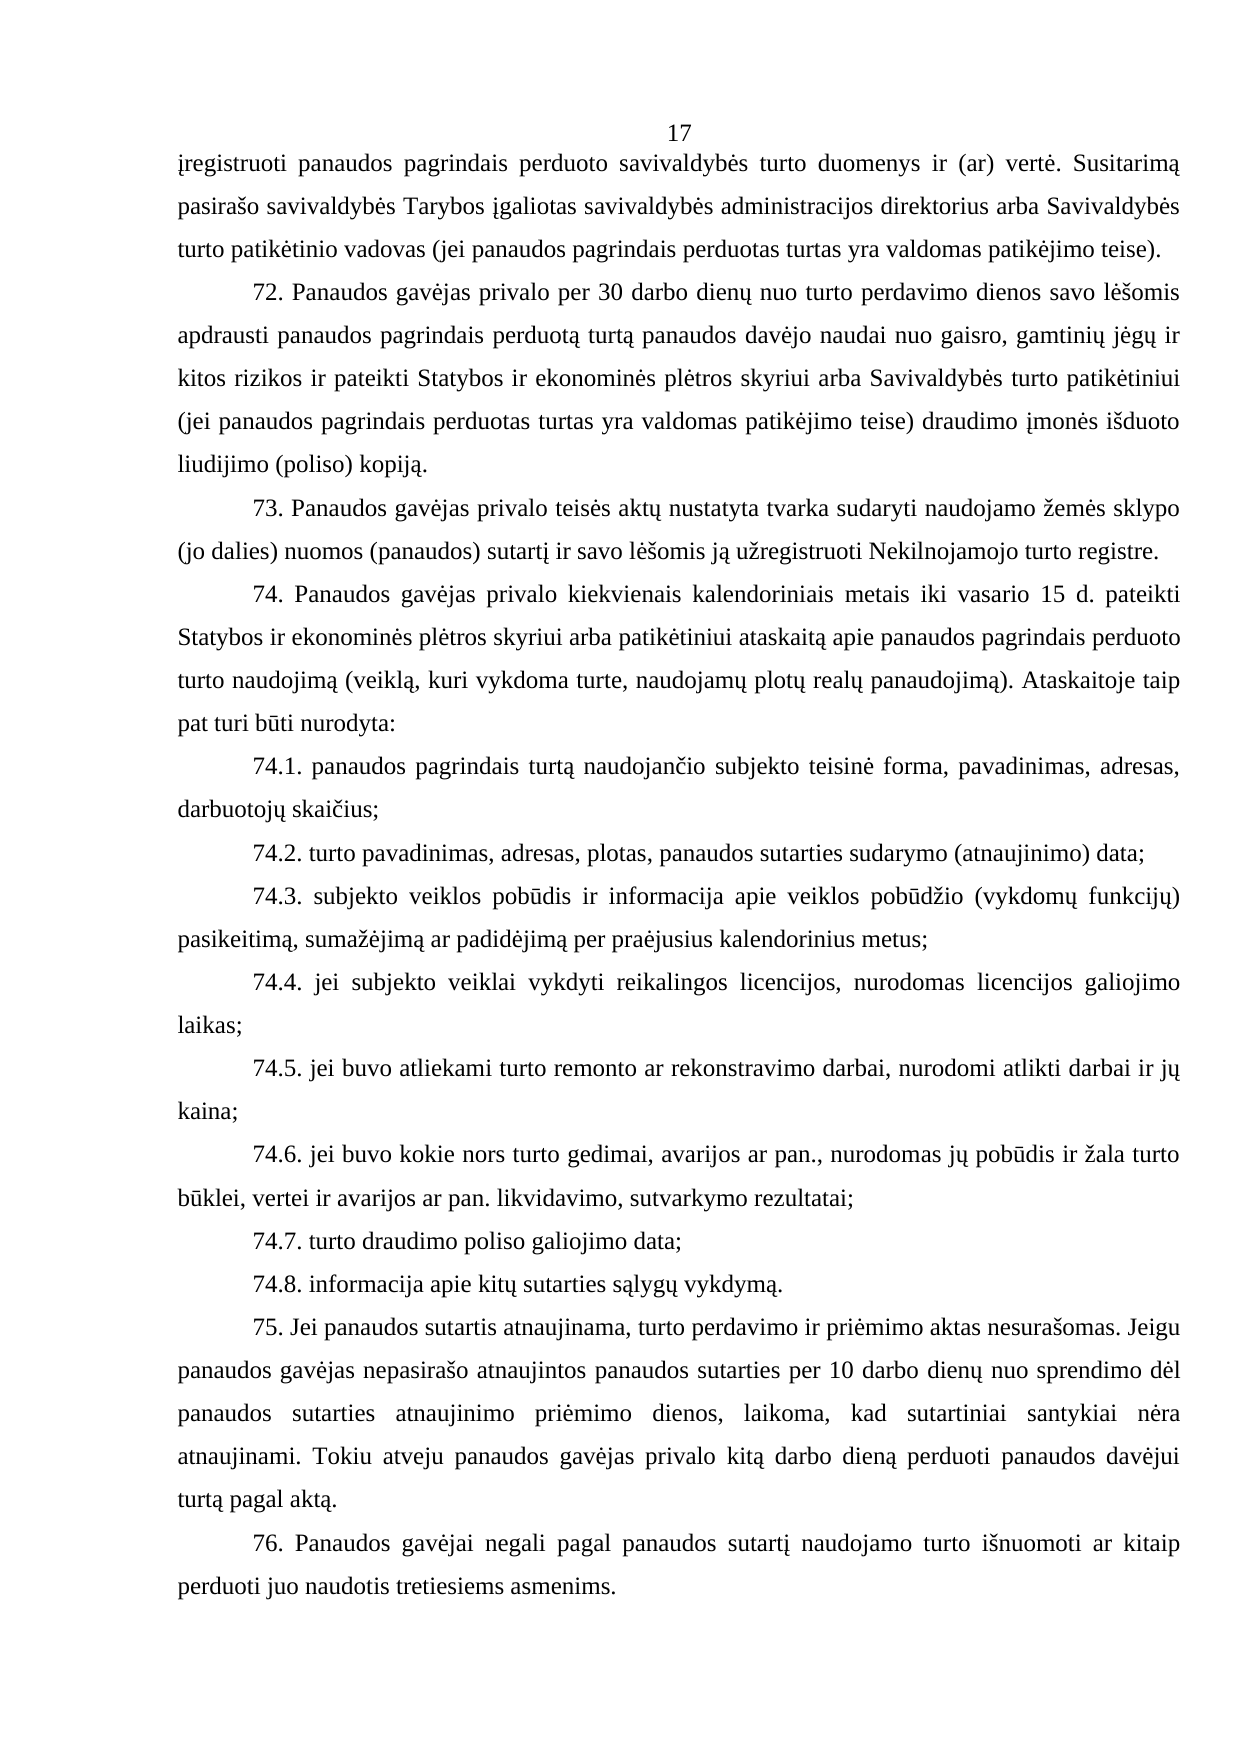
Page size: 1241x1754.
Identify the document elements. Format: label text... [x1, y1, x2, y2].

text 72. Panaudos gavėjas privalo per 30 darbo dienų nuo turto perdavimo dienos savo lėšomis apdrausti panaudos pagrindais perduotą turtą panaudos davėjo naudai nuo gaisro, gamtinių jėgų ir kitos rizikos ir pateikti Statybos ir ekonominės plėtros skyriui arba Savivaldybės turto patikėtiniui (jei panaudos pagrindais perduotas turtas yra valdomas patikėjimo teise) draudimo įmonės išduoto liudijimo (poliso) kopiją. [177, 277, 1181, 478]
text 76. Panaudos gavėjai negali pagal panaudos sutartį naudojamo turto išnuomoti ar kitaip perduoti juo naudotis tretiesiems asmenims. [177, 1528, 1181, 1599]
text 74.1. panaudos pagrindais turtą naudojančio subjekto teisinė forma, pavadinimas, adresas, darbuotojų skaičius; [177, 751, 1181, 823]
text 74.2. turto pavadinimas, adresas, plotas, panaudos sutarties sudarymo (atnaujinimo) data; [177, 838, 1181, 866]
text 73. Panaudos gavėjas privalo teisės aktų nustatyta tvarka sudaryti naudojamo žemės sklypo (jo dalies) nuomos (panaudos) sutartį ir savo lėšomis ją užregistruoti Nekilnojamojo turto registre. [177, 493, 1181, 564]
text 74.6. jei buvo kokie nors turto gedimai, avarijos ar pan., nurodomas jų pobūdis ir žala turto būklei, vertei ir avarijos ar pan. likvidavimo, sutvarkymo rezultatai; [177, 1139, 1181, 1211]
text 74. Panaudos gavėjas privalo kiekvienais kalendoriniais metais iki vasario 15 d. pateikti Statybos ir ekonominės plėtros skyriui arba patikėtiniui ataskaitą apie panaudos pagrindais perduoto turto naudojimą (veiklą, kuri vykdoma turte, naudojamų plotų realų panaudojimą). Ataskaitoje taip pat turi būti nurodyta: [177, 579, 1181, 737]
text 74.8. informacija apie kitų sutarties sąlygų vykdymą. [177, 1269, 1181, 1298]
text įregistruoti panaudos pagrindais perduoto savivaldybės turto duomenys ir (ar) vertė. Susitarimą pasirašo savivaldybės Tarybos įgaliotas savivaldybės administracijos direktorius arba Savivaldybės turto patikėtinio vadovas (jei panaudos pagrindais perduotas turtas yra valdomas patikėjimo teise). [177, 148, 1181, 263]
text 74.3. subjekto veiklos pobūdis ir informacija apie veiklos pobūdžio (vykdomų funkcijų) pasikeitimą, sumažėjimą ar padidėjimą per praėjusius kalendorinius metus; [177, 881, 1181, 953]
text 75. Jei panaudos sutartis atnaujinama, turto perdavimo ir priėmimo aktas nesurašomas. Jeigu panaudos gavėjas nepasirašo atnaujintos panaudos sutarties per 10 darbo dienų nuo sprendimo dėl panaudos sutarties atnaujinimo priėmimo dienos, laikoma, kad sutartiniai santykiai nėra atnaujinami. Tokiu atveju panaudos gavėjas privalo kitą darbo dieną perduoti panaudos davėjui turtą pagal aktą. [177, 1312, 1181, 1513]
text 74.4. jei subjekto veiklai vykdyti reikalingos licencijos, nurodomas licencijos galiojimo laikas; [177, 967, 1181, 1039]
text 74.5. jei buvo atliekami turto remonto ar rekonstravimo darbai, nurodomi atlikti darbai ir jų kaina; [177, 1053, 1181, 1125]
text 74.7. turto draudimo poliso galiojimo data; [177, 1226, 1181, 1254]
